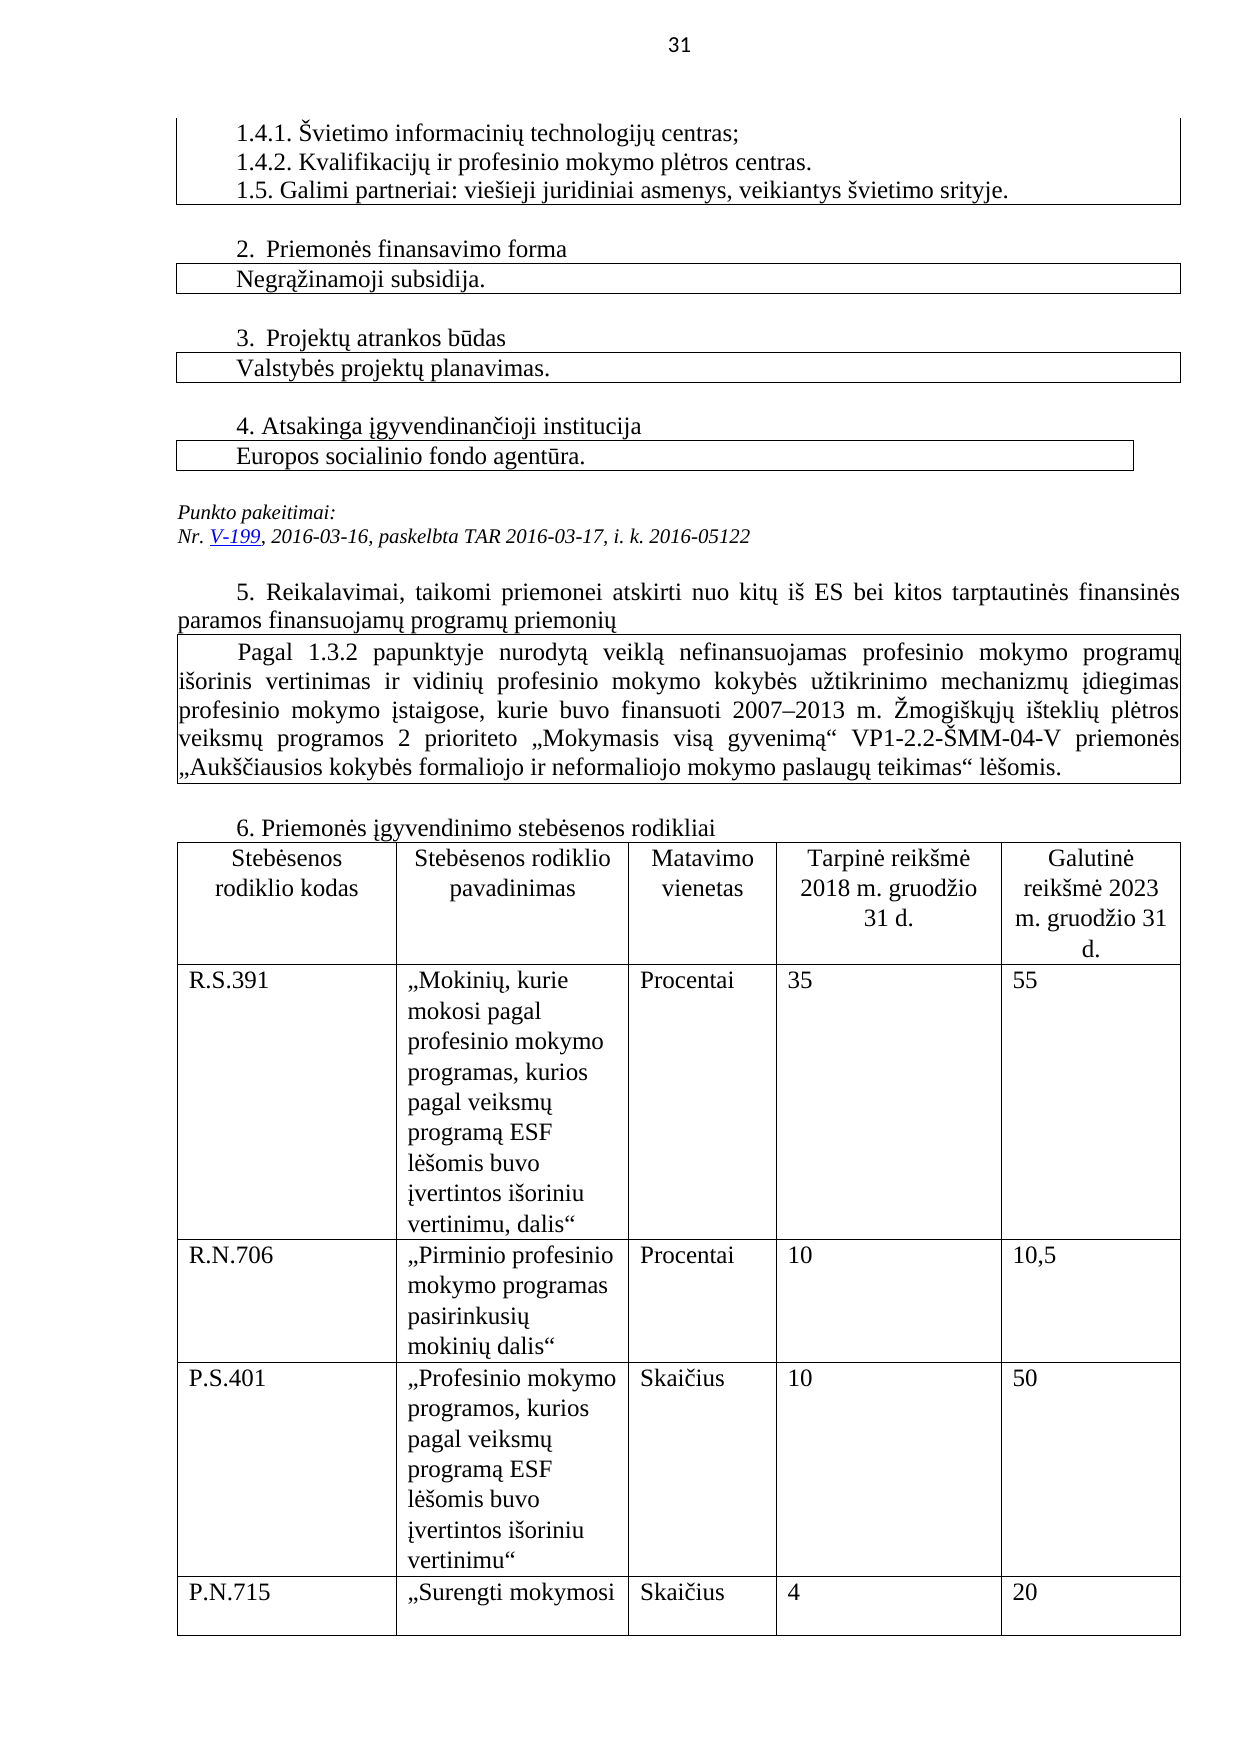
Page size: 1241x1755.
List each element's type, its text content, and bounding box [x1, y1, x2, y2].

table_cell 10 [777, 1363, 1001, 1576]
text 3. Projektų atrankos būdas [236, 323, 1181, 352]
table_cell 20 [1002, 1577, 1180, 1635]
text Punkto pakeitimai: [177, 500, 1181, 524]
text 6. Priemonės įgyvendinimo stebėsenos rodikliai [177, 813, 1181, 842]
table_cell P.S.401 [178, 1363, 396, 1576]
table_cell 50 [1002, 1363, 1180, 1576]
text 2. Priemonės finansavimo forma [236, 234, 1181, 263]
text Pagal 1.3.2 papunktyje nurodytą veiklą nefinansuojamas profesinio mokymo programų išorinis vertinimas ir vidinių profesinio mokymo kokybės užtikrinimo mechanizmų įdiegimas profesinio mokymo įstaigose, kurie buvo finansuoti 2007–2013 m. Žmogiškųjų išteklių plėtros veiksmų programos 2 prioriteto „Mokymasis visą gyvenimą“ VP1-2.2-ŠMM-04-V priemonės „Aukščiausios kokybės formaliojo ir neformaliojo mokymo paslaugų teikimas“ lėšomis. [178, 635, 1180, 783]
table_header Stebėsenos rodiklio kodas [178, 843, 396, 964]
text Nr. V-199, 2016-03-16, paskelbta TAR 2016-03-17, i. k. 2016-05122 [177, 524, 1181, 548]
table_cell 55 [1002, 965, 1180, 1239]
table_cell P.N.715 [178, 1577, 396, 1635]
table_cell 35 [777, 965, 1001, 1239]
table_cell 1.4.1. Švietimo informacinių technologijų centras; 1.4.2. Kvalifikacijų ir profesinio mokymo plėtros centras. [177, 118, 1180, 176]
text 5. Reikalavimai, taikomi priemonei atskirti nuo kitų iš ES bei kitos tarptautinės finansinės paramos finansuojamų programų priemonių [177, 577, 1181, 634]
table_header Stebėsenos rodiklio pavadinimas [397, 843, 628, 964]
table_header Negrąžinamoji subsidija. [177, 264, 1180, 293]
table_cell Procentai [629, 1240, 776, 1362]
table_cell R.S.391 [178, 965, 396, 1239]
table_header Valstybės projektų planavimas. [177, 353, 1180, 382]
table_cell Procentai [629, 965, 776, 1239]
table_cell „Profesinio mokymo programos, kurios pagal veiksmų programą ESF lėšomis buvo įvertintos išoriniu vertinimu“ [397, 1363, 628, 1576]
table_header Matavimo vienetas [629, 843, 776, 964]
table_cell R.N.706 [178, 1240, 396, 1362]
table_header Tarpinė reikšmė 2018 m. gruodžio 31 d. [777, 843, 1001, 964]
table_header Europos socialinio fondo agentūra. [177, 441, 1133, 470]
table_cell „Pirminio profesinio mokymo programas pasirinkusių mokinių dalis“ [397, 1240, 628, 1362]
table_cell 10 [777, 1240, 1001, 1362]
text 4. Atsakinga įgyvendinančioji institucija [177, 411, 1181, 440]
table_cell 10,5 [1002, 1240, 1180, 1362]
table_cell „Mokinių, kurie mokosi pagal profesinio mokymo programas, kurios pagal veiksmų programą ESF lėšomis buvo įvertintos išoriniu vertinimu, dalis“ [397, 965, 628, 1239]
table_cell „Surengti mokymosi [397, 1577, 628, 1635]
table_cell 1.5. Galimi partneriai: viešieji juridiniai asmenys, veikiantys švietimo srityje. [177, 176, 1180, 204]
table_cell 4 [777, 1577, 1001, 1635]
table_cell Skaičius [629, 1577, 776, 1635]
table_cell Skaičius [629, 1363, 776, 1576]
table_header Galutinė reikšmė 2023 m. gruodžio 31 d. [1002, 843, 1180, 964]
